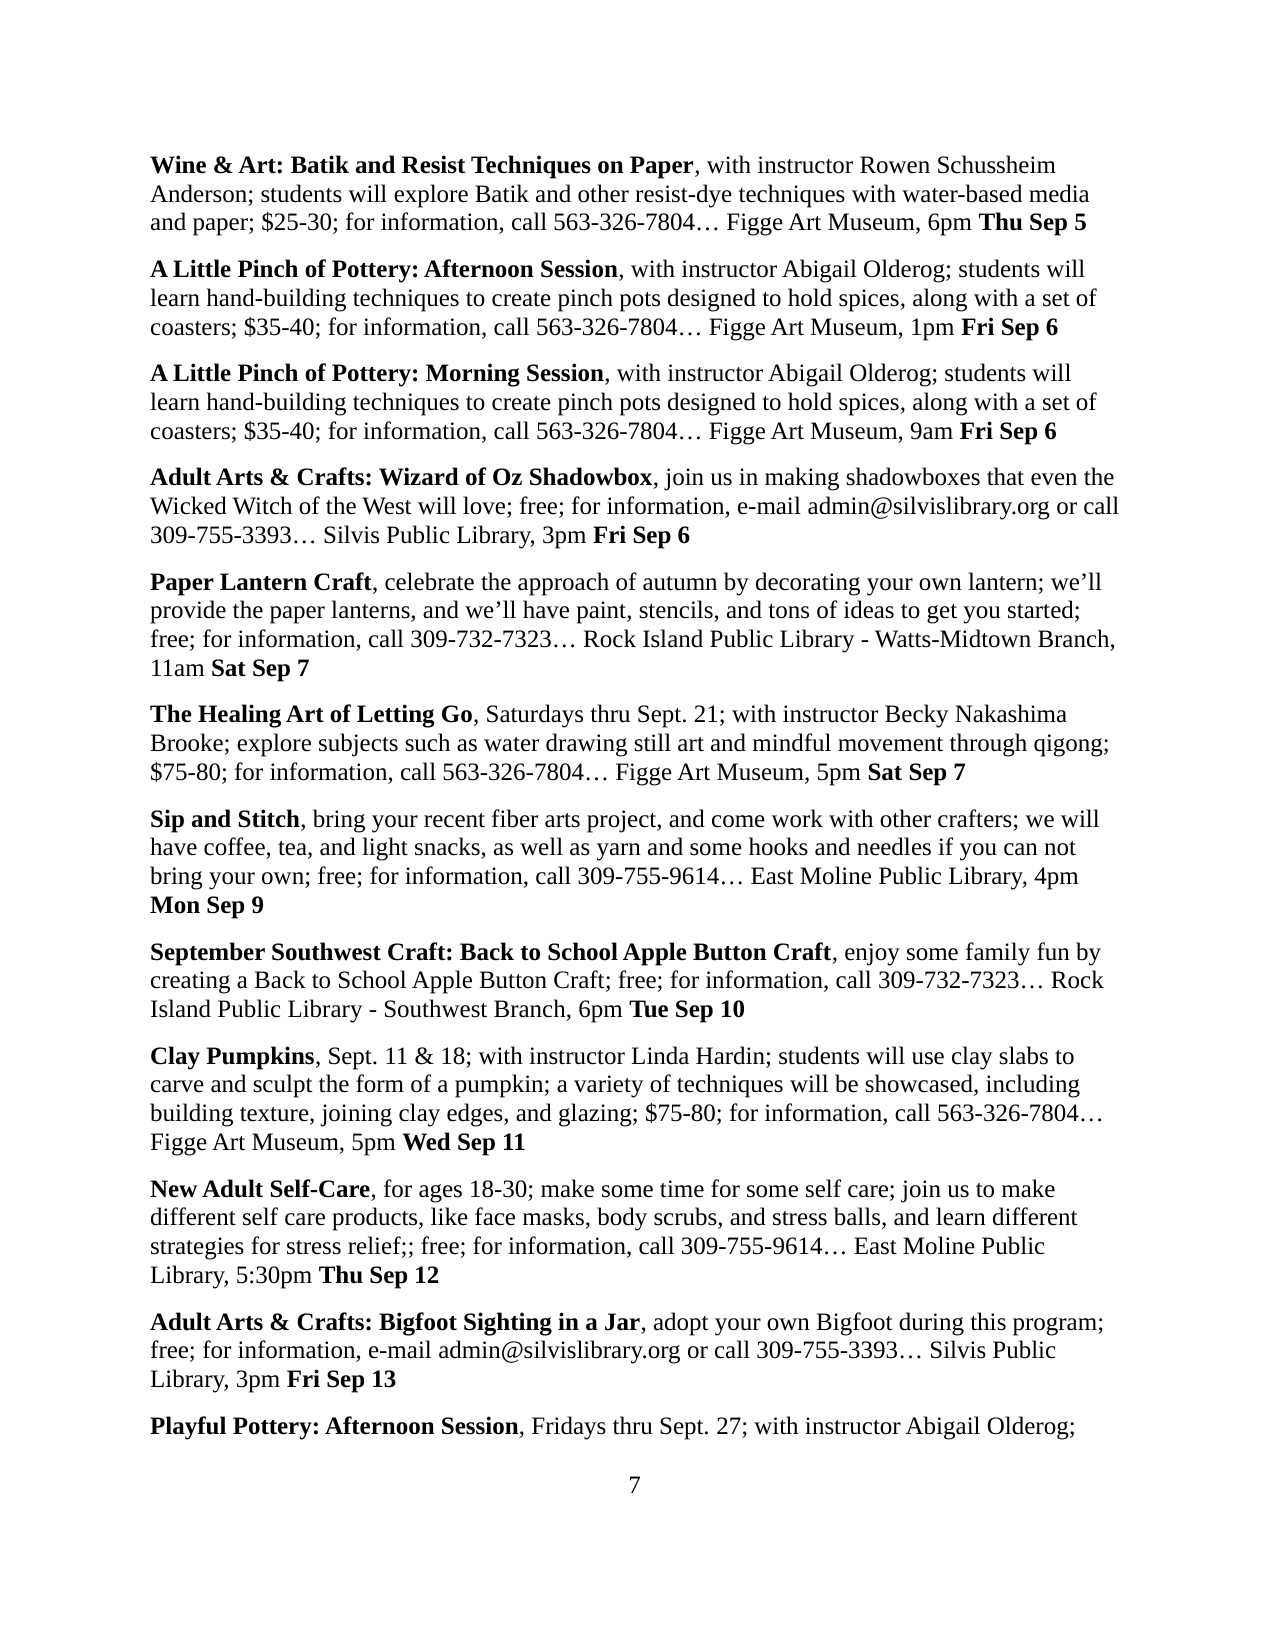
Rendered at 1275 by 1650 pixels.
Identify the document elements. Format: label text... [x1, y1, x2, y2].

text Sip and Stitch, bring your recent fiber arts project, and come work with other crafters; we will have coffee, tea, and light snacks, as well as yarn and some hooks and needles if you can not bring your own; free; for information, call 309-755-9614… East Moline Public Library, 4pm Mon Sep 9 [150, 804, 1125, 919]
text Clay Pumpkins, Sept. 11 & 18; with instructor Linda Hardin; students will use clay slabs to carve and sculpt the form of a pumpkin; a variety of techniques will be showcased, including building texture, joining clay edges, and glazing; $75-80; for information, call 563-326-7804… Figge Art Museum, 5pm Wed Sep 11 [150, 1041, 1125, 1156]
text Paper Lantern Craft, celebrate the approach of autumn by decorating your own lantern; we’ll provide the paper lanterns, and we’ll have paint, stencils, and tons of ideas to get you started; free; for information, call 309-732-7323… Rock Island Public Library - Watts-Midtown Branch, 11am Sat Sep 7 [150, 567, 1125, 682]
text New Adult Self-Care, for ages 18-30; make some time for some self care; join us to make different self care products, like face masks, body scrubs, and stress balls, and learn different strategies for stress relief;; free; for information, call 309-755-9614… East Moline Public Library, 5:30pm Thu Sep 12 [150, 1174, 1125, 1289]
text A Little Pinch of Pottery: Morning Session, with instructor Abigail Olderog; students will learn hand-building techniques to create pinch pots designed to hold spices, along with a set of coasters; $35-40; for information, call 563-326-7804… Figge Art Museum, 9am Fri Sep 6 [150, 358, 1125, 444]
text September Southwest Craft: Back to School Apple Button Craft, enjoy some family fun by creating a Back to School Apple Button Craft; free; for information, call 309-732-7323… Rock Island Public Library - Southwest Branch, 6pm Tue Sep 10 [150, 937, 1125, 1023]
text Adult Arts & Crafts: Wizard of Oz Shadowbox, join us in making shadowboxes that even the Wicked Witch of the West will love; free; for information, e-mail admin@silvislibrary.org or call 309-755-3393… Silvis Public Library, 3pm Fri Sep 6 [150, 462, 1125, 549]
text Wine & Art: Batik and Resist Techniques on Paper, with instructor Rowen Schussheim Anderson; students will explore Batik and other resist-dye techniques with water-based media and paper; $25-30; for information, call 563-326-7804… Figge Art Museum, 6pm Thu Sep 5 [150, 150, 1125, 236]
text Adult Arts & Crafts: Bigfoot Sighting in a Jar, adopt your own Bigfoot during this program; free; for information, e-mail admin@silvislibrary.org or call 309-755-3393… Silvis Public Library, 3pm Fri Sep 13 [150, 1307, 1125, 1393]
text The Healing Art of Letting Go, Saturdays thru Sept. 21; with instructor Becky Nakashima Brooke; explore subjects such as water drawing still art and mindful movement through qigong; $75-80; for information, call 563-326-7804… Figge Art Museum, 5pm Sat Sep 7 [150, 699, 1125, 786]
text A Little Pinch of Pottery: Afternoon Session, with instructor Abigail Olderog; students will learn hand-building techniques to create pinch pots designed to hold spices, along with a set of coasters; $35-40; for information, call 563-326-7804… Figge Art Museum, 1pm Fri Sep 6 [150, 254, 1125, 340]
text Playful Pottery: Afternoon Session, Fridays thru Sept. 27; with instructor Abigail Olderog; [150, 1411, 1125, 1439]
